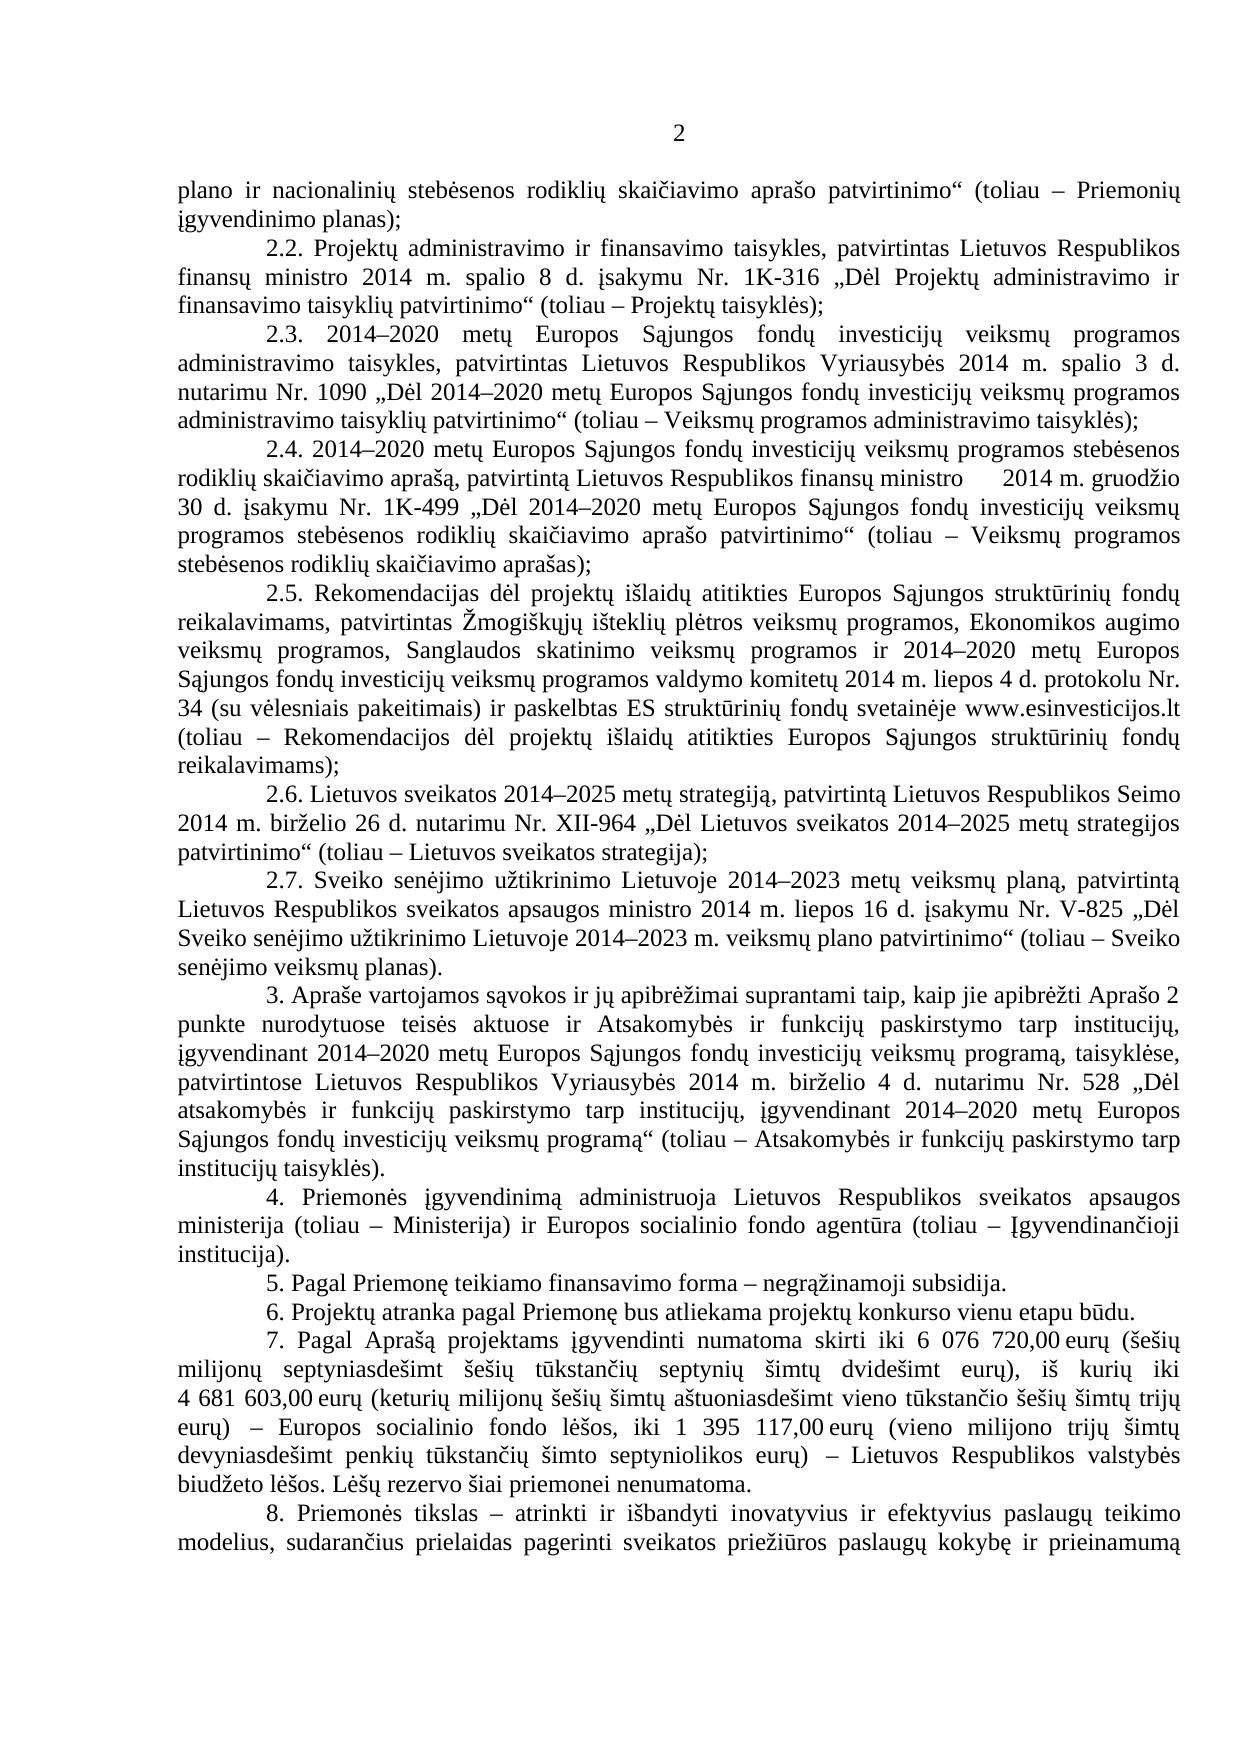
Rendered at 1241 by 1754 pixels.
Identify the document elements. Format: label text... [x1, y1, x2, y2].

text 5. Pagal Priemonę teikiamo finansavimo forma – negrąžinamoji subsidija. [177, 1268, 1181, 1297]
text 6. Projektų atranka pagal Priemonę bus atliekama projektų konkurso vienu etapu būdu. [266, 1297, 1181, 1326]
text 4. Priemonės įgyvendinimą administruoja Lietuvos Respublikos sveikatos apsaugos ministerija (toliau – Ministerija) ir Europos socialinio fondo agentūra (toliau – Įgyvendinančioji institucija). [177, 1182, 1181, 1268]
text 2.2. Projektų administravimo ir finansavimo taisykles, patvirtintas Lietuvos Respublikos finansų ministro 2014 m. spalio 8 d. įsakymu Nr. 1K-316 „Dėl Projektų administravimo ir finansavimo taisyklių patvirtinimo“ (toliau – Projektų taisyklės); [177, 233, 1181, 319]
text 8. Priemonės tikslas – atrinkti ir išbandyti inovatyvius ir efektyvius paslaugų teikimo modelius, sudarančius prielaidas pagerinti sveikatos priežiūros paslaugų kokybę ir prieinamumą [177, 1498, 1181, 1556]
text 2.3. 2014–2020 metų Europos Sąjungos fondų investicijų veiksmų programos administravimo taisykles, patvirtintas Lietuvos Respublikos Vyriausybės 2014 m. spalio 3 d. nutarimu Nr. 1090 „Dėl 2014–2020 metų Europos Sąjungos fondų investicijų veiksmų programos administravimo taisyklių patvirtinimo“ (toliau – Veiksmų programos administravimo taisyklės); [177, 319, 1181, 434]
text 2.4. 2014–2020 metų Europos Sąjungos fondų investicijų veiksmų programos stebėsenos rodiklių skaičiavimo aprašą, patvirtintą Lietuvos Respublikos finansų ministro 2014 m. gruodžio 30 d. įsakymu Nr. 1K-499 „Dėl 2014–2020 metų Europos Sąjungos fondų investicijų veiksmų programos stebėsenos rodiklių skaičiavimo aprašo patvirtinimo“ (toliau – Veiksmų programos stebėsenos rodiklių skaičiavimo aprašas); [177, 434, 1181, 578]
text 2.5. Rekomendacijas dėl projektų išlaidų atitikties Europos Sąjungos struktūrinių fondų reikalavimams, patvirtintas Žmogiškųjų išteklių plėtros veiksmų programos, Ekonomikos augimo veiksmų programos, Sanglaudos skatinimo veiksmų programos ir 2014–2020 metų Europos Sąjungos fondų investicijų veiksmų programos valdymo komitetų 2014 m. liepos 4 d. protokolu Nr. 34 (su vėlesniais pakeitimais) ir paskelbtas ES struktūrinių fondų svetainėje www.esinvesticijos.lt (toliau – Rekomendacijos dėl projektų išlaidų atitikties Europos Sąjungos struktūrinių fondų reikalavimams); [177, 578, 1181, 779]
text 2.6. Lietuvos sveikatos 2014–2025 metų strategiją, patvirtintą Lietuvos Respublikos Seimo 2014 m. birželio 26 d. nutarimu Nr. XII-964 „Dėl Lietuvos sveikatos 2014–2025 metų strategijos patvirtinimo“ (toliau – Lietuvos sveikatos strategija); [177, 779, 1181, 866]
text 7. Pagal Aprašą projektams įgyvendinti numatoma skirti iki 6 076 720,00 eurų (šešių milijonų septyniasdešimt šešių tūkstančių septynių šimtų dvidešimt eurų), iš kurių iki 4 681 603,00 eurų (keturių milijonų šešių šimtų aštuoniasdešimt vieno tūkstančio šešių šimtų trijų eurų) – Europos socialinio fondo lėšos, iki 1 395 117,00 eurų (vieno milijono trijų šimtų devyniasdešimt penkių tūkstančių šimto septyniolikos eurų) – Lietuvos Respublikos valstybės biudžeto lėšos. Lėšų rezervo šiai priemonei nenumatoma. [177, 1326, 1181, 1498]
text 3. Apraše vartojamos sąvokos ir jų apibrėžimai suprantami taip, kaip jie apibrėžti Aprašo 2 punkte nurodytuose teisės aktuose ir Atsakomybės ir funkcijų paskirstymo tarp institucijų, įgyvendinant 2014–2020 metų Europos Sąjungos fondų investicijų veiksmų programą, taisyklėse, patvirtintose Lietuvos Respublikos Vyriausybės 2014 m. birželio 4 d. nutarimu Nr. 528 „Dėl atsakomybės ir funkcijų paskirstymo tarp institucijų, įgyvendinant 2014–2020 metų Europos Sąjungos fondų investicijų veiksmų programą“ (toliau – Atsakomybės ir funkcijų paskirstymo tarp institucijų taisyklės). [177, 981, 1181, 1182]
text plano ir nacionalinių stebėsenos rodiklių skaičiavimo aprašo patvirtinimo“ (toliau – Priemonių įgyvendinimo planas); [177, 176, 1181, 233]
text 2.7. Sveiko senėjimo užtikrinimo Lietuvoje 2014–2023 metų veiksmų planą, patvirtintą Lietuvos Respublikos sveikatos apsaugos ministro 2014 m. liepos 16 d. įsakymu Nr. V-825 „Dėl Sveiko senėjimo užtikrinimo Lietuvoje 2014–2023 m. veiksmų plano patvirtinimo“ (toliau – Sveiko senėjimo veiksmų planas). [177, 866, 1181, 981]
